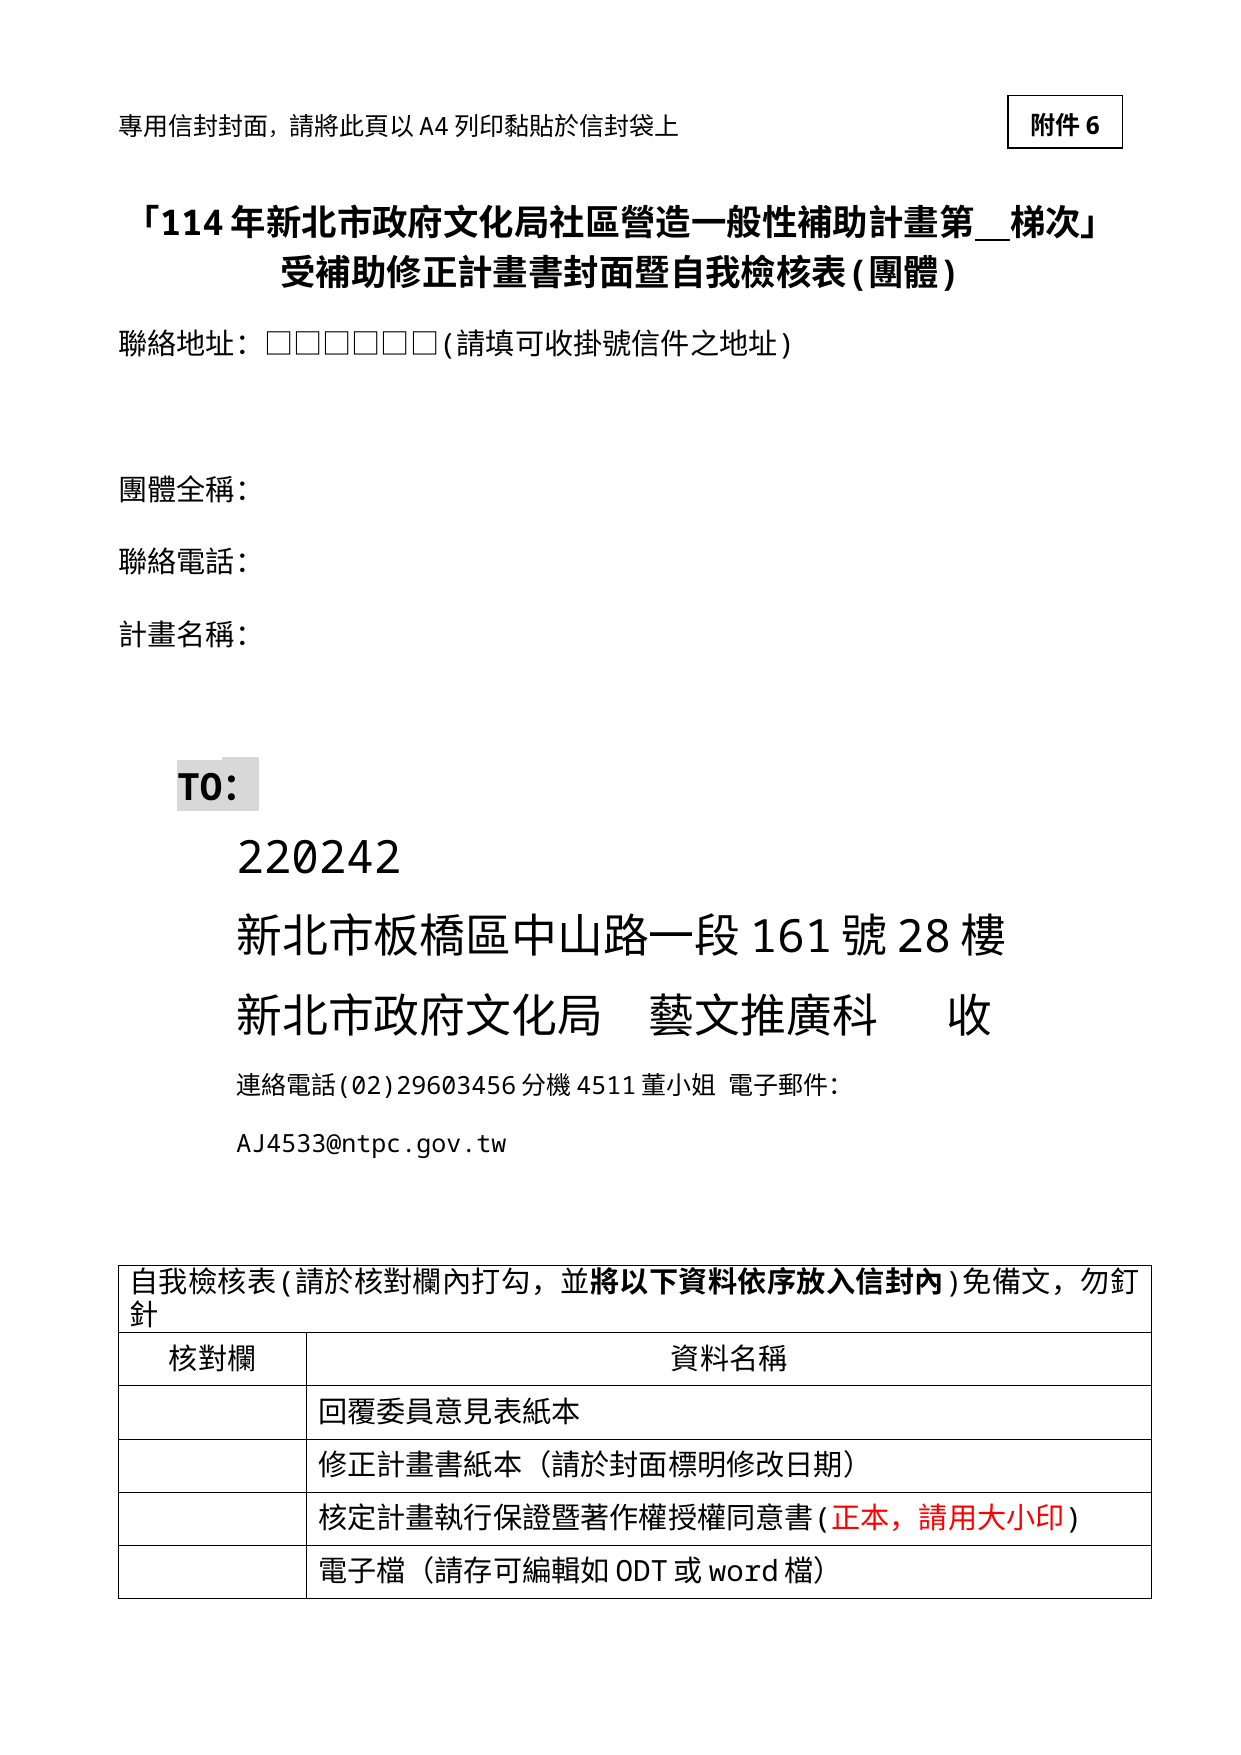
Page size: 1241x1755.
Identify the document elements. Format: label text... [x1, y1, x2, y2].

text [1009, 96, 1122, 147]
text 附件6 [1017, 105, 1113, 138]
table_cell 回覆委員意見表紙本 [307, 1386, 1151, 1438]
text 專用信封封面，請將此頁以A4列印黏貼於信封袋上 [118, 96, 1007, 146]
text TO： [177, 760, 1122, 810]
text 「114年新北市政府文化局社區營造一般性補助計畫第 梯次」 [118, 196, 1122, 246]
text 連絡電話(02)29603456分機4511董小姐 電子郵件：AJ4533@ntpc.gov.tw [236, 1048, 1122, 1164]
table_cell 核定計畫執行保證暨著作權授權同意書(正本，請用大小印) [307, 1493, 1151, 1545]
table_cell [119, 1493, 306, 1545]
text 新北市板橋區中山路一段161號28樓 [236, 889, 1122, 969]
text 受補助修正計畫書封面暨自我檢核表(團體) [118, 246, 1122, 296]
table_cell 資料名稱 [307, 1333, 1151, 1385]
text 聯絡電話： [118, 514, 1122, 587]
text 新北市政府文化局 藝文推廣科 收 [236, 969, 1122, 1048]
text 聯絡地址：□□□□□□(請填可收掛號信件之地址) [118, 296, 1122, 369]
table_cell [119, 1386, 306, 1438]
table_header 自我檢核表(請於核對欄內打勾，並將以下資料依序放入信封內)免備文，勿釘針 [119, 1266, 1151, 1332]
table_cell [119, 1546, 306, 1598]
text 計畫名稱： [118, 587, 1122, 660]
table_cell 核對欄 [119, 1333, 306, 1385]
table_cell 修正計畫書紙本（請於封面標明修改日期） [307, 1440, 1151, 1492]
table_cell 電子檔（請存可編輯如ODT或word檔） [307, 1546, 1151, 1598]
text 團體全稱： [118, 442, 1122, 514]
text 220242 [236, 810, 1122, 889]
table_cell [119, 1440, 306, 1492]
